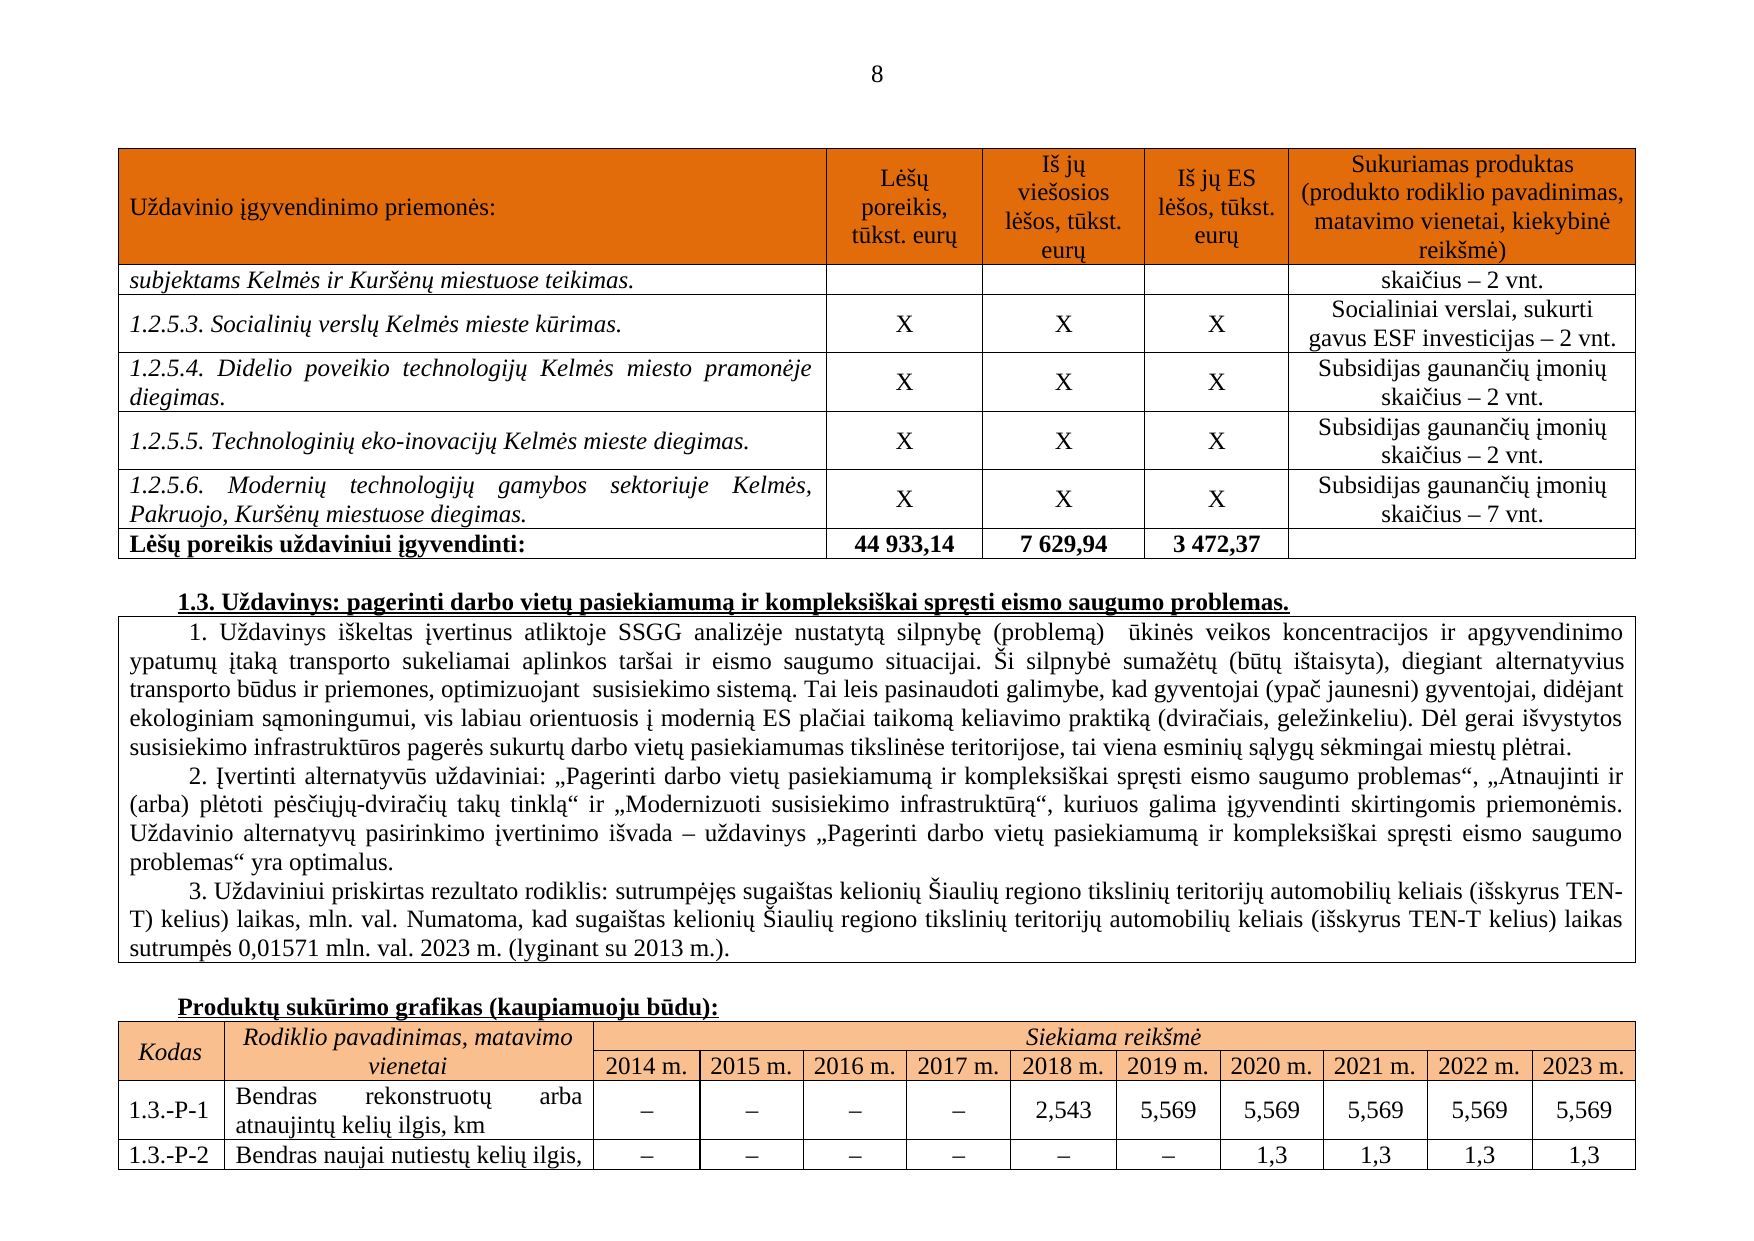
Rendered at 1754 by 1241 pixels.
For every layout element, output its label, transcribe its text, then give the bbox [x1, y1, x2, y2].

table_header Iš jų viešosios lėšos, tūkst. eurų [983, 149, 1144, 264]
table_cell 1.2.5.4. Didelio poveikio technologijų Kelmės miesto pramonėje diegimas. [119, 353, 826, 411]
table_cell 2023 m. [1533, 1051, 1635, 1080]
table_cell X [827, 412, 982, 469]
table_cell Lėšų poreikis uždaviniui įgyvendinti: [119, 529, 826, 557]
table_header Uždavinio įgyvendinimo priemonės: [119, 149, 826, 264]
table_cell – [701, 1140, 803, 1168]
table_cell Bendras rekonstruotų arba atnaujintų kelių ilgis, km [225, 1081, 593, 1139]
table_cell 1.3.-P-2 [119, 1140, 224, 1168]
table_header Siekiama reikšmė [594, 1022, 1635, 1050]
table_cell 7 629,94 [983, 529, 1144, 557]
table_cell 5,569 [1428, 1081, 1532, 1139]
table_cell X [983, 470, 1144, 528]
table_cell Subsidijas gaunančių įmonių skaičius – 2 vnt. [1289, 353, 1635, 411]
table_cell 2022 m. [1428, 1051, 1532, 1080]
table_cell [1289, 529, 1635, 557]
table_cell X [827, 353, 982, 411]
table_cell – [907, 1140, 1010, 1168]
table_cell – [1117, 1140, 1220, 1168]
table_header Lėšų poreikis, tūkst. eurų [827, 149, 982, 264]
table_cell 2020 m. [1221, 1051, 1323, 1080]
table_cell 1,3 [1221, 1140, 1323, 1168]
table_cell 5,569 [1117, 1081, 1220, 1139]
table_cell 5,569 [1533, 1081, 1635, 1139]
table_cell [983, 265, 1144, 293]
table_cell 2014 m. [594, 1051, 699, 1080]
table_cell Socialiniai verslai, sukurti gavus ESF investicijas – 2 vnt. [1289, 295, 1635, 352]
table_cell Subsidijas gaunančių įmonių skaičius – 7 vnt. [1289, 470, 1635, 528]
table_cell X [983, 353, 1144, 411]
table_cell skaičius – 2 vnt. [1289, 265, 1635, 293]
text Produktų sukūrimo grafikas (kaupiamuoju būdu): [118, 992, 1636, 1021]
table_cell 2,543 [1011, 1081, 1116, 1139]
table_cell 2015 m. [701, 1051, 803, 1080]
text 1.3. Uždavinys: pagerinti darbo vietų pasiekiamumą ir kompleksiškai spręsti eismo saugumo problemas. [118, 587, 1636, 616]
table_cell 44 933,14 [827, 529, 982, 557]
table_cell – [594, 1081, 699, 1139]
table_cell – [701, 1081, 803, 1139]
table_cell 1.3.-P-1 [119, 1081, 224, 1139]
table_cell subjektams Kelmės ir Kuršėnų miestuose teikimas. [119, 265, 826, 293]
table_cell X [1145, 353, 1288, 411]
table_cell 2016 m. [804, 1051, 906, 1080]
table_header 1. Uždavinys iškeltas įvertinus atliktoje SSGG analizėje nustatytą silpnybę (problemą) ūkinės veikos koncentracijos ir apgyvendinimo ypatumų įtaką transporto sukeliamai aplinkos taršai ir eismo saugumo situacijai. Ši silpnybė sumažėtų (būtų ištaisyta), diegiant alternatyvius transporto būdus ir priemones, optimizuojant susisiekimo sistemą. Tai leis pasinaudoti galimybe, kad gyventojai (ypač jaunesni) gyventojai, didėjant ekologiniam sąmoningumui, vis labiau orientuosis į modernią ES plačiai taikomą keliavimo praktiką (dviračiais, geležinkeliu). Dėl gerai išvystytos susisiekimo infrastruktūros pagerės sukurtų darbo vietų pasiekiamumas tikslinėse teritorijose, tai viena esminių sąlygų sėkmingai miestų plėtrai. 2. Įvertinti alternatyvūs uždaviniai: „Pagerinti darbo vietų pasiekiamumą ir kompleksiškai spręsti eismo saugumo problemas“, „Atnaujinti ir (arba) plėtoti pėsčiųjų-dviračių takų tinklą“ ir „Modernizuoti susisiekimo infrastruktūrą“, kuriuos galima įgyvendinti skirtingomis priemonėmis. Uždavinio alternatyvų pasirinkimo įvertinimo išvada – uždavinys „Pagerinti darbo vietų pasiekiamumą ir kompleksiškai spręsti eismo saugumo problemas“ yra optimalus. 3. Uždaviniui priskirtas rezultato rodiklis: sutrumpėjęs sugaištas kelionių Šiaulių regiono tikslinių teritorijų automobilių keliais (išskyrus TEN-T) kelius) laikas, mln. val. Numatoma, kad sugaištas kelionių Šiaulių regiono tikslinių teritorijų automobilių keliais (išskyrus TEN-T kelius) laikas sutrumpės 0,01571 mln. val. 2023 m. (lyginant su 2013 m.). [119, 617, 1635, 962]
table_header Rodiklio pavadinimas, matavimo vienetai [225, 1022, 593, 1080]
table_cell 5,569 [1221, 1081, 1323, 1139]
table_cell 1.2.5.6. Modernių technologijų gamybos sektoriuje Kelmės, Pakruojo, Kuršėnų miestuose diegimas. [119, 470, 826, 528]
table_header Sukuriamas produktas (produkto rodiklio pavadinimas, matavimo vienetai, kiekybinė reikšmė) [1289, 149, 1635, 264]
table_cell [827, 265, 982, 293]
table_cell 1,3 [1533, 1140, 1635, 1168]
table_cell – [594, 1140, 699, 1168]
table_cell 3 472,37 [1145, 529, 1288, 557]
table_cell X [827, 470, 982, 528]
table_cell – [804, 1081, 906, 1139]
table_cell – [907, 1081, 1010, 1139]
table_cell X [1145, 470, 1288, 528]
table_cell 2018 m. [1011, 1051, 1116, 1080]
table_cell 1.2.5.5. Technologinių eko-inovacijų Kelmės mieste diegimas. [119, 412, 826, 469]
table_cell Subsidijas gaunančių įmonių skaičius – 2 vnt. [1289, 412, 1635, 469]
table_cell X [983, 412, 1144, 469]
table_header Kodas [119, 1022, 224, 1080]
table_header Iš jų ES lėšos, tūkst. eurų [1145, 149, 1288, 264]
table_cell 2017 m. [907, 1051, 1010, 1080]
table_cell 5,569 [1324, 1081, 1427, 1139]
table_cell Bendras naujai nutiestų kelių ilgis, [225, 1140, 593, 1168]
table_cell 1,3 [1324, 1140, 1427, 1168]
table_cell 2021 m. [1324, 1051, 1427, 1080]
table_cell X [983, 295, 1144, 352]
table_cell X [1145, 295, 1288, 352]
table_cell X [1145, 412, 1288, 469]
table_cell [1145, 265, 1288, 293]
table_cell X [827, 295, 982, 352]
table_cell 1.2.5.3. Socialinių verslų Kelmės mieste kūrimas. [119, 295, 826, 352]
table_cell 2019 m. [1117, 1051, 1220, 1080]
table_cell – [804, 1140, 906, 1168]
table_cell 1,3 [1428, 1140, 1532, 1168]
table_cell – [1011, 1140, 1116, 1168]
